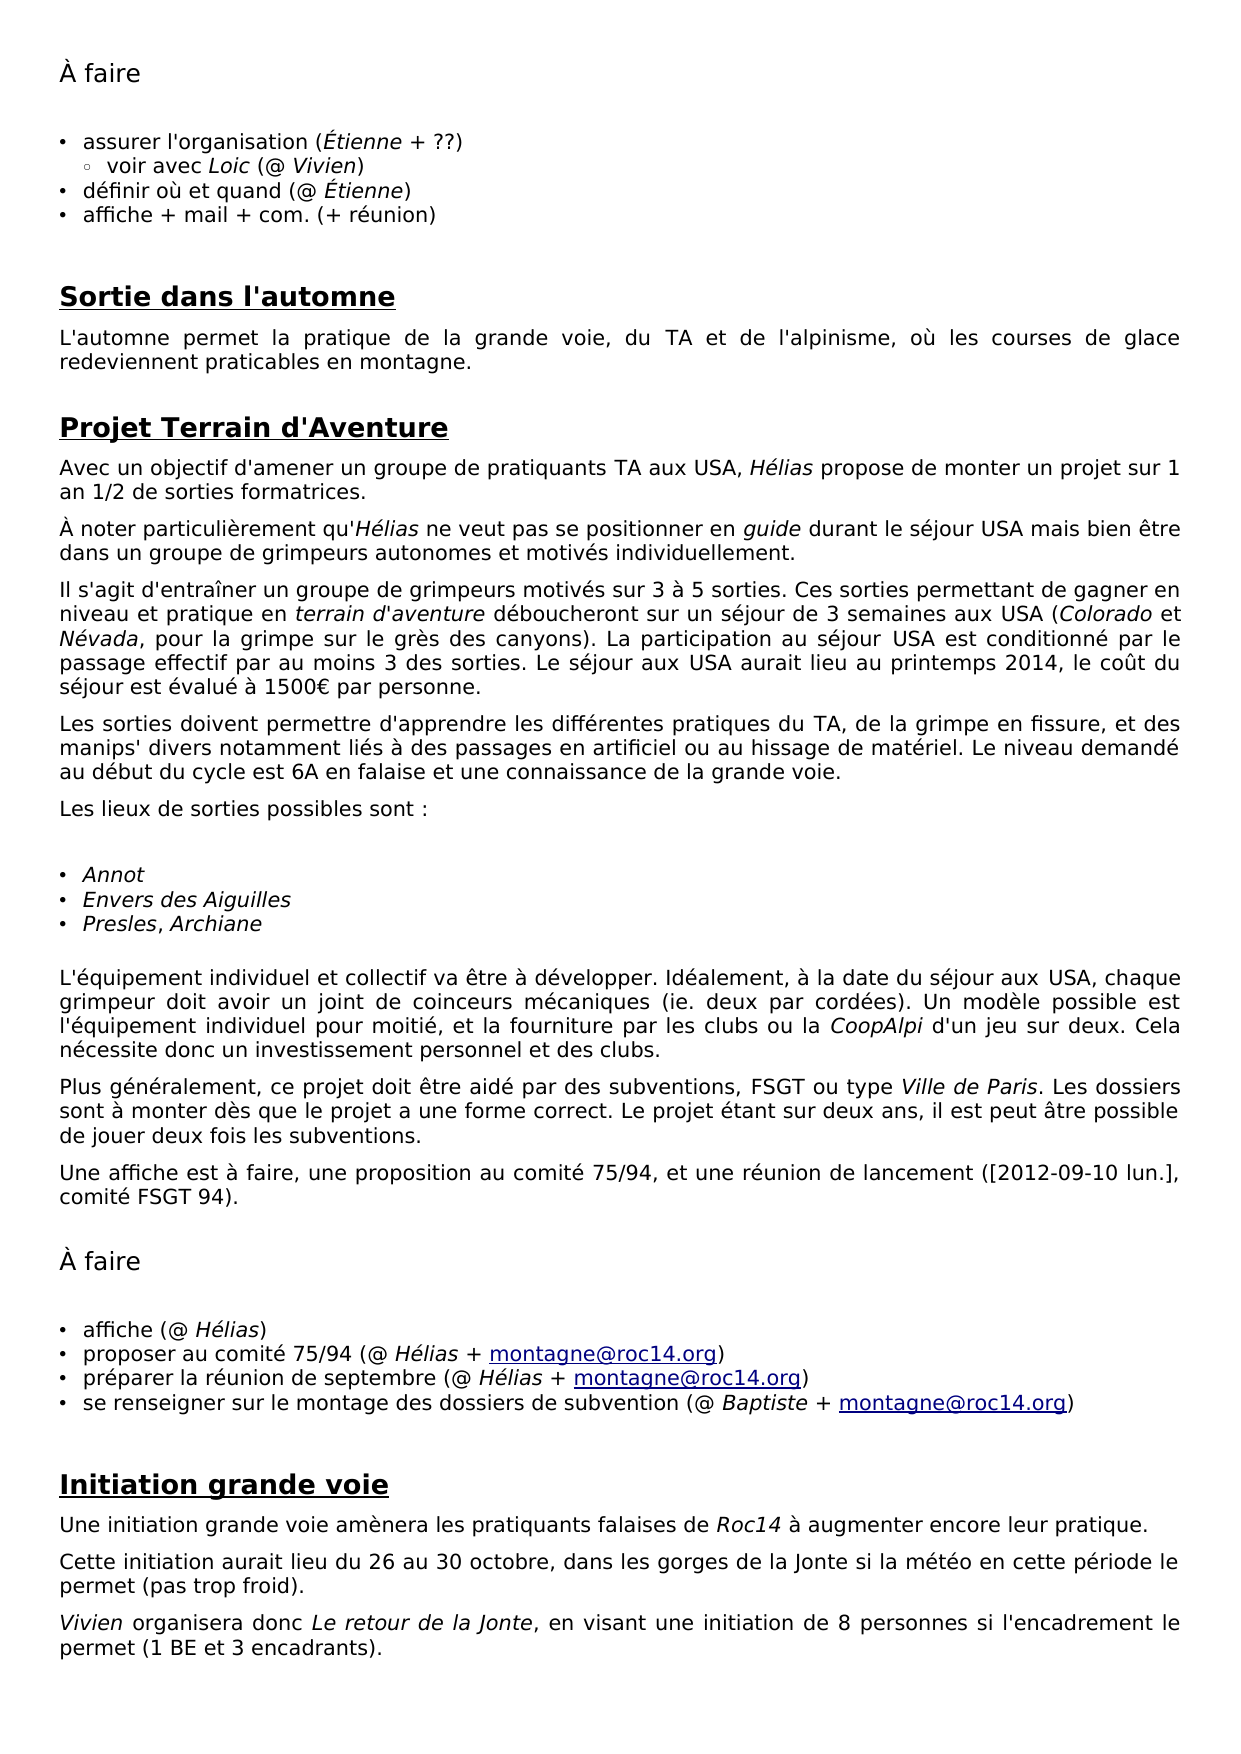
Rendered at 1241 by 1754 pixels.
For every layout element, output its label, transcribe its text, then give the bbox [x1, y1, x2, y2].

subtitle Initiation grande voie [59, 1469, 1181, 1501]
text Les lieux de sorties possibles sont : [59, 797, 1181, 821]
text Les sorties doivent permettre d'apprendre les différentes pratiques du TA, de la grimpe en fissure, et des manips' divers notamment liés à des passages en artificiel ou au hissage de matériel. Le niveau demandé au début du cycle est 6A en falaise et une connaissance de la grande voie. [59, 712, 1181, 785]
list affiche (@ Hélias) [59, 1318, 1181, 1342]
subtitle À faire [59, 59, 1181, 88]
text Une initiation grande voie amènera les pratiquants falaises de Roc14 à augmenter encore leur pratique. [59, 1513, 1181, 1538]
list affiche + mail + com. (+ réunion) [59, 203, 1181, 227]
list assurer l'organisation (Étienne + ??) [59, 130, 1181, 154]
subtitle À faire [59, 1247, 1181, 1276]
text L'équipement individuel et collectif va être à développer. Idéalement, à la date du séjour aux USA, chaque grimpeur doit avoir un joint de coinceurs mécaniques (ie. deux par cordées). Un modèle possible est l'équipement individuel pour moitié, et la fourniture par les clubs ou la CoopAlpi d'un jeu sur deux. Cela nécessite donc un investissement personnel et des clubs. [59, 966, 1181, 1063]
subtitle Projet Terrain d'Aventure [59, 412, 1181, 443]
subtitle Sortie dans l'automne [59, 282, 1181, 313]
list Presles, Archiane [59, 912, 1181, 936]
text L'automne permet la pratique de la grande voie, du TA et de l'alpinisme, où les courses de glace redeviennent praticables en montagne. [59, 326, 1181, 374]
list définir où et quand (@ Étienne) [59, 179, 1181, 203]
list Envers des Aiguilles [59, 888, 1181, 912]
text Plus généralement, ce projet doit être aidé par des subventions, FSGT ou type Ville de Paris. Les dossiers sont à monter dès que le projet a une forme correct. Le projet étant sur deux ans, il est peut âtre possible de jouer deux fois les subventions. [59, 1075, 1181, 1148]
list se renseigner sur le montage des dossiers de subvention (@ Baptiste + montagne@roc14.org) [59, 1391, 1181, 1415]
list préparer la réunion de septembre (@ Hélias + montagne@roc14.org) [59, 1366, 1181, 1391]
list Annot [59, 863, 1181, 888]
list voir avec Loic (@ Vivien) [83, 154, 1181, 179]
text Une affiche est à faire, une proposition au comité 75/94, et une réunion de lancement ([2012-09-10 lun.], comité FSGT 94). [59, 1161, 1181, 1209]
text Avec un objectif d'amener un groupe de pratiquants TA aux USA, Hélias propose de monter un projet sur 1 an 1/2 de sorties formatrices. [59, 456, 1181, 504]
list proposer au comité 75/94 (@ Hélias + montagne@roc14.org) [59, 1342, 1181, 1366]
text Il s'agit d'entraîner un groupe de grimpeurs motivés sur 3 à 5 sorties. Ces sorties permettant de gagner en niveau et pratique en terrain d'aventure déboucheront sur un séjour de 3 semaines aux USA (Colorado et Névada, pour la grimpe sur le grès des canyons). La participation au séjour USA est conditionné par le passage effectif par au moins 3 des sorties. Le séjour aux USA aurait lieu au printemps 2014, le coût du séjour est évalué à 1500€ par personne. [59, 578, 1181, 699]
text Vivien organisera donc Le retour de la Jonte, en visant une initiation de 8 personnes si l'encadrement le permet (1 BE et 3 encadrants). [59, 1611, 1181, 1660]
text À noter particulièrement qu'Hélias ne veut pas se positionner en guide durant le séjour USA mais bien être dans un groupe de grimpeurs autonomes et motivés individuellement. [59, 517, 1181, 566]
text Cette initiation aurait lieu du 26 au 30 octobre, dans les gorges de la Jonte si la météo en cette période le permet (pas trop froid). [59, 1550, 1181, 1599]
